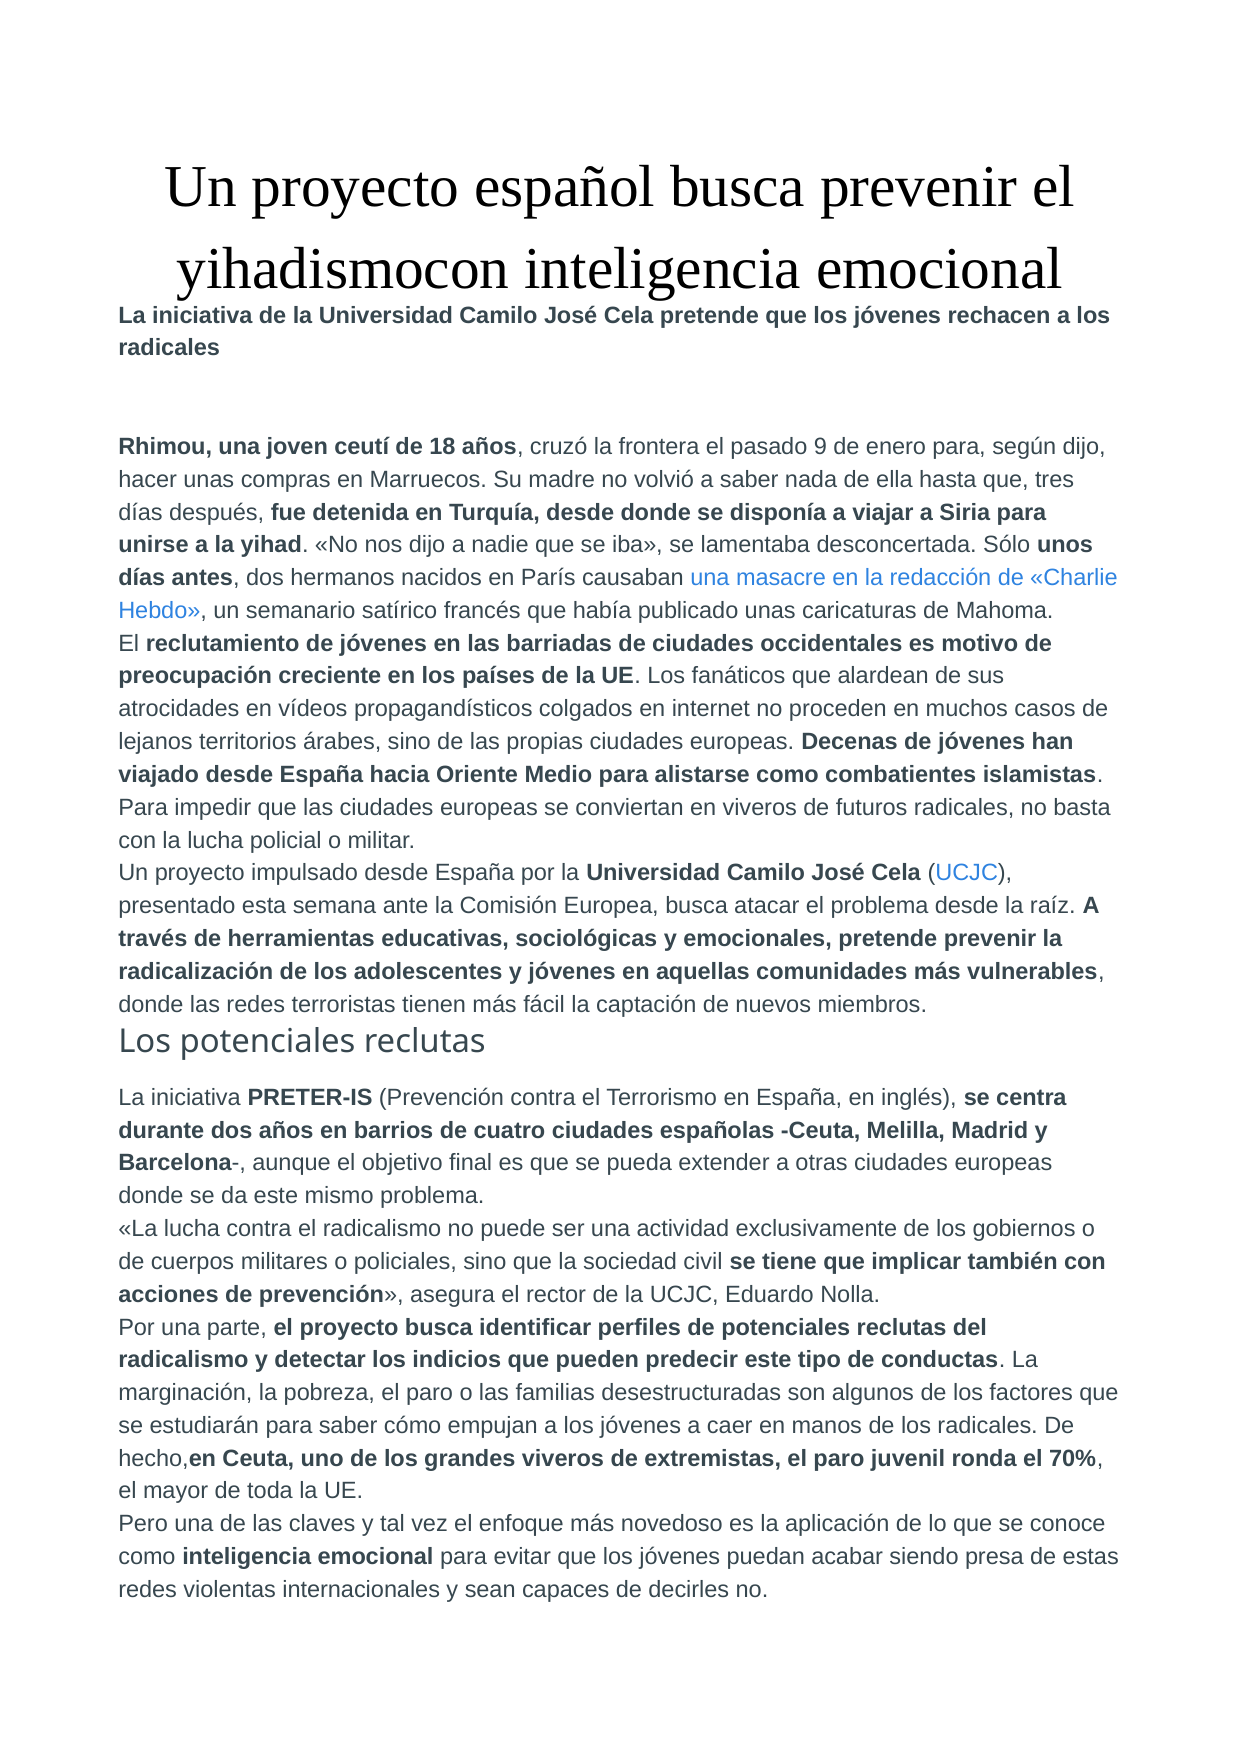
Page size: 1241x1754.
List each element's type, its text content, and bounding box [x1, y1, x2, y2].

text La iniciativa de la Universidad Camilo José Cela pretende que los jóvenes rechacen a los radicales [118, 301, 1122, 361]
text «La lucha contra el radicalismo no puede ser una actividad exclusivamente de los gobiernos o de cuerpos militares o policiales, sino que la sociedad civil se tiene que implicar también con acciones de prevención», asegura el rector de la UCJC, Eduardo Nolla. [118, 1208, 1122, 1307]
text El reclutamiento de jóvenes en las barriadas de ciudades occidentales es motivo de preocupación creciente en los países de la UE. Los fanáticos que alardean de sus atrocidades en vídeos propagandísticos colgados en internet no proceden en muchos casos de lejanos territorios árabes, sino de las propias ciudades europeas. Decenas de jóvenes han viajado desde España hacia Oriente Medio para alistarse como combatientes islamistas. Para impedir que las ciudades europeas se conviertan en viveros de futuros radicales, no basta con la lucha policial o militar. [118, 623, 1122, 853]
text Por una parte, el proyecto busca identificar perfiles de potenciales reclutas del radicalismo y detectar los indicios que pueden predecir este tipo de conductas. La marginación, la pobreza, el paro o las familias desestructuradas son algunos de los factores que se estudiarán para saber cómo empujan a los jóvenes a caer en manos de los radicales. De hecho,en Ceuta, uno de los grandes viveros de extremistas, el paro juvenil ronda el 70%, el mayor de toda la UE. [118, 1307, 1122, 1504]
text Pero una de las claves y tal vez el enfoque más novedoso es la aplicación de lo que se conoce como inteligencia emocional para evitar que los jóvenes puedan acabar siendo presa de estas redes violentas internacionales y sean capaces de decirles no. [118, 1504, 1122, 1602]
subtitle Los potenciales reclutas [118, 1017, 1122, 1062]
text Un proyecto impulsado desde España por la Universidad Camilo José Cela (UCJC), presentado esta semana ante la Comisión Europea, busca atacar el problema desde la raíz. A través de herramientas educativas, sociológicas y emocionales, pretende prevenir la radicalización de los adolescentes y jóvenes en aquellas comunidades más vulnerables, donde las redes terroristas tienen más fácil la captación de nuevos miembros. [118, 853, 1122, 1017]
text La iniciativa PRETER-IS (Prevención contra el Terrorismo en España, en inglés), se centra durante dos años en barrios de cuatro ciudades españolas -Ceuta, Melilla, Madrid y Barcelona-, aunque el objetivo final es que se pueda extender a otras ciudades europeas donde se da este mismo problema. [118, 1077, 1122, 1208]
text Un proyecto español busca prevenir el yihadismocon inteligencia emocional [0, 151, 1240, 301]
text Rhimou, una joven ceutí de 18 años, cruzó la frontera el pasado 9 de enero para, según dijo, hacer unas compras en Marruecos. Su madre no volvió a saber nada de ella hasta que, tres días después, fue detenida en Turquía, desde donde se disponía a viajar a Siria para unirse a la yihad. «No nos dijo a nadie que se iba», se lamentaba desconcertada. Sólo unos días antes, dos hermanos nacidos en París causaban una masacre en la redacción de «Charlie Hebdo», un semanario satírico francés que había publicado unas caricaturas de Mahoma. [118, 426, 1122, 623]
